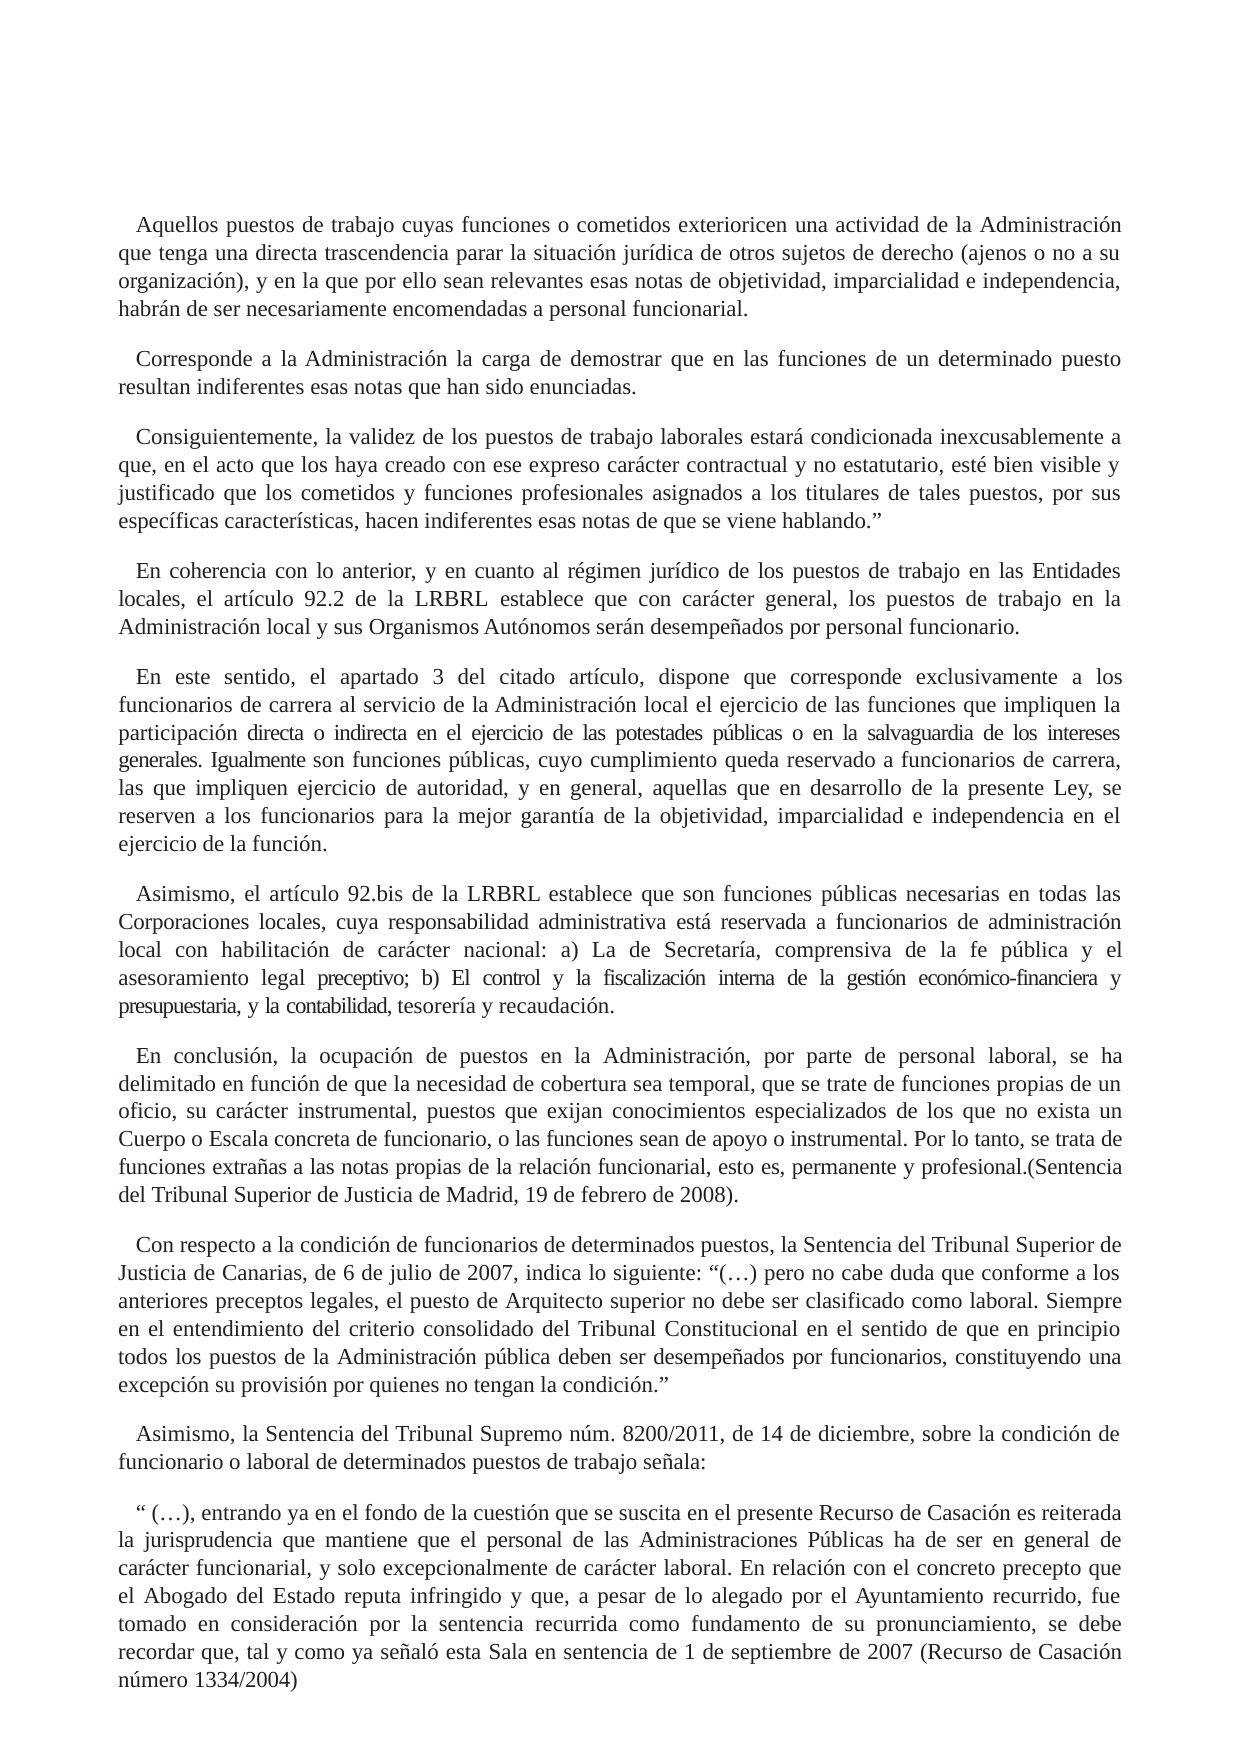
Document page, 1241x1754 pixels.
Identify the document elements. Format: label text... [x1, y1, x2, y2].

text “ (…), entrando ya en el fondo de la cuestión que se suscita en el presente Recurso de Casación es reiterada la jurisprudencia que mantiene que el personal de las Administraciones Públicas ha de ser en general de carácter funcionarial, y solo excepcionalmente de carácter laboral. En relación con el concreto precepto que el Abogado del Estado reputa infringido y que, a pesar de lo alegado por el Ayuntamiento recurrido, fue tomado en consideración por la sentencia recurrida como fundamento de su pronunciamiento, se debe recordar que, tal y como ya señaló esta Sala en sentencia de 1 de septiembre de 2007 (Recurso de Casación número 1334/2004) [118, 1499, 1122, 1692]
text Aquellos puestos de trabajo cuyas funciones o cometidos exterioricen una actividad de la Administración que tenga una directa trascendencia parar la situación jurídica de otros sujetos de derecho (ajenos o no a su organización), y en la que por ello sean relevantes esas notas de objetividad, imparcialidad e independencia, habrán de ser necesariamente encomendadas a personal funcionarial. [118, 211, 1122, 321]
text En coherencia con lo anterior, y en cuanto al régimen jurídico de los puestos de trabajo en las Entidades locales, el artículo 92.2 de la LRBRL establece que con carácter general, los puestos de trabajo en la Administración local y sus Organismos Autónomos serán desempeñados por personal funcionario. [118, 557, 1122, 639]
text Asimismo, la Sentencia del Tribunal Supremo núm. 8200/2011, de 14 de diciembre, sobre la condición de funcionario o laboral de determinados puestos de trabajo señala: [118, 1421, 1122, 1475]
text Corresponde a la Administración la carga de demostrar que en las funciones de un determinado puesto resultan indiferentes esas notas que han sido enunciadas. [118, 345, 1122, 399]
text En este sentido, el apartado 3 del citado artículo, dispone que corresponde exclusivamente a los funcionarios de carrera al servicio de la Administración local el ejercicio de las funciones que impliquen la participación directa o indirecta en el ejercicio de las potestades públicas o en la salvaguardia de los intereses generales. Igualmente son funciones públicas, cuyo cumplimiento queda reservado a funcionarios de carrera, las que impliquen ejercicio de autoridad, y en general, aquellas que en desarrollo de la presente Ley, se reserven a los funcionarios para la mejor garantía de la objetividad, imparcialidad e independencia en el ejercicio de la función. [118, 663, 1122, 857]
text Consiguientemente, la validez de los puestos de trabajo laborales estará condicionada inexcusablemente a que, en el acto que los haya creado con ese expreso carácter contractual y no estatutario, esté bien visible y justificado que los cometidos y funciones profesionales asignados a los titulares de tales puestos, por sus específicas características, hacen indiferentes esas notas de que se viene hablando.” [118, 423, 1122, 533]
text En conclusión, la ocupación de puestos en la Administración, por parte de personal laboral, se ha delimitado en función de que la necesidad de cobertura sea temporal, que se trate de funciones propias de un oficio, su carácter instrumental, puestos que exijan conocimientos especializados de los que no exista un Cuerpo o Escala concreta de funcionario, o las funciones sean de apoyo o instrumental. Por lo tanto, se trata de funciones extrañas a las notas propias de la relación funcionarial, esto es, permanente y profesional.(Sentencia del Tribunal Superior de Justicia de Madrid, 19 de febrero de 2008). [118, 1042, 1122, 1208]
text Asimismo, el artículo 92.bis de la LRBRL establece que son funciones públicas necesarias en todas las Corporaciones locales, cuya responsabilidad administrativa está reservada a funcionarios de administración local con habilitación de carácter nacional: a) La de Secretaría, comprensiva de la fe pública y el asesoramiento legal preceptivo; b) El control y la fiscalización interna de la gestión económico-financiera y presupuestaria, y la contabilidad, tesorería y recaudación. [118, 880, 1122, 1018]
text Con respecto a la condición de funcionarios de determinados puestos, la Sentencia del Tribunal Superior de Justicia de Canarias, de 6 de julio de 2007, indica lo siguiente: “(…) pero no cabe duda que conforme a los anteriores preceptos legales, el puesto de Arquitecto superior no debe ser clasificado como laboral. Siempre en el entendimiento del criterio consolidado del Tribunal Constitucional en el sentido de que en principio todos los puestos de la Administración pública deben ser desempeñados por funcionarios, constituyendo una excepción su provisión por quienes no tengan la condición.” [118, 1231, 1122, 1397]
